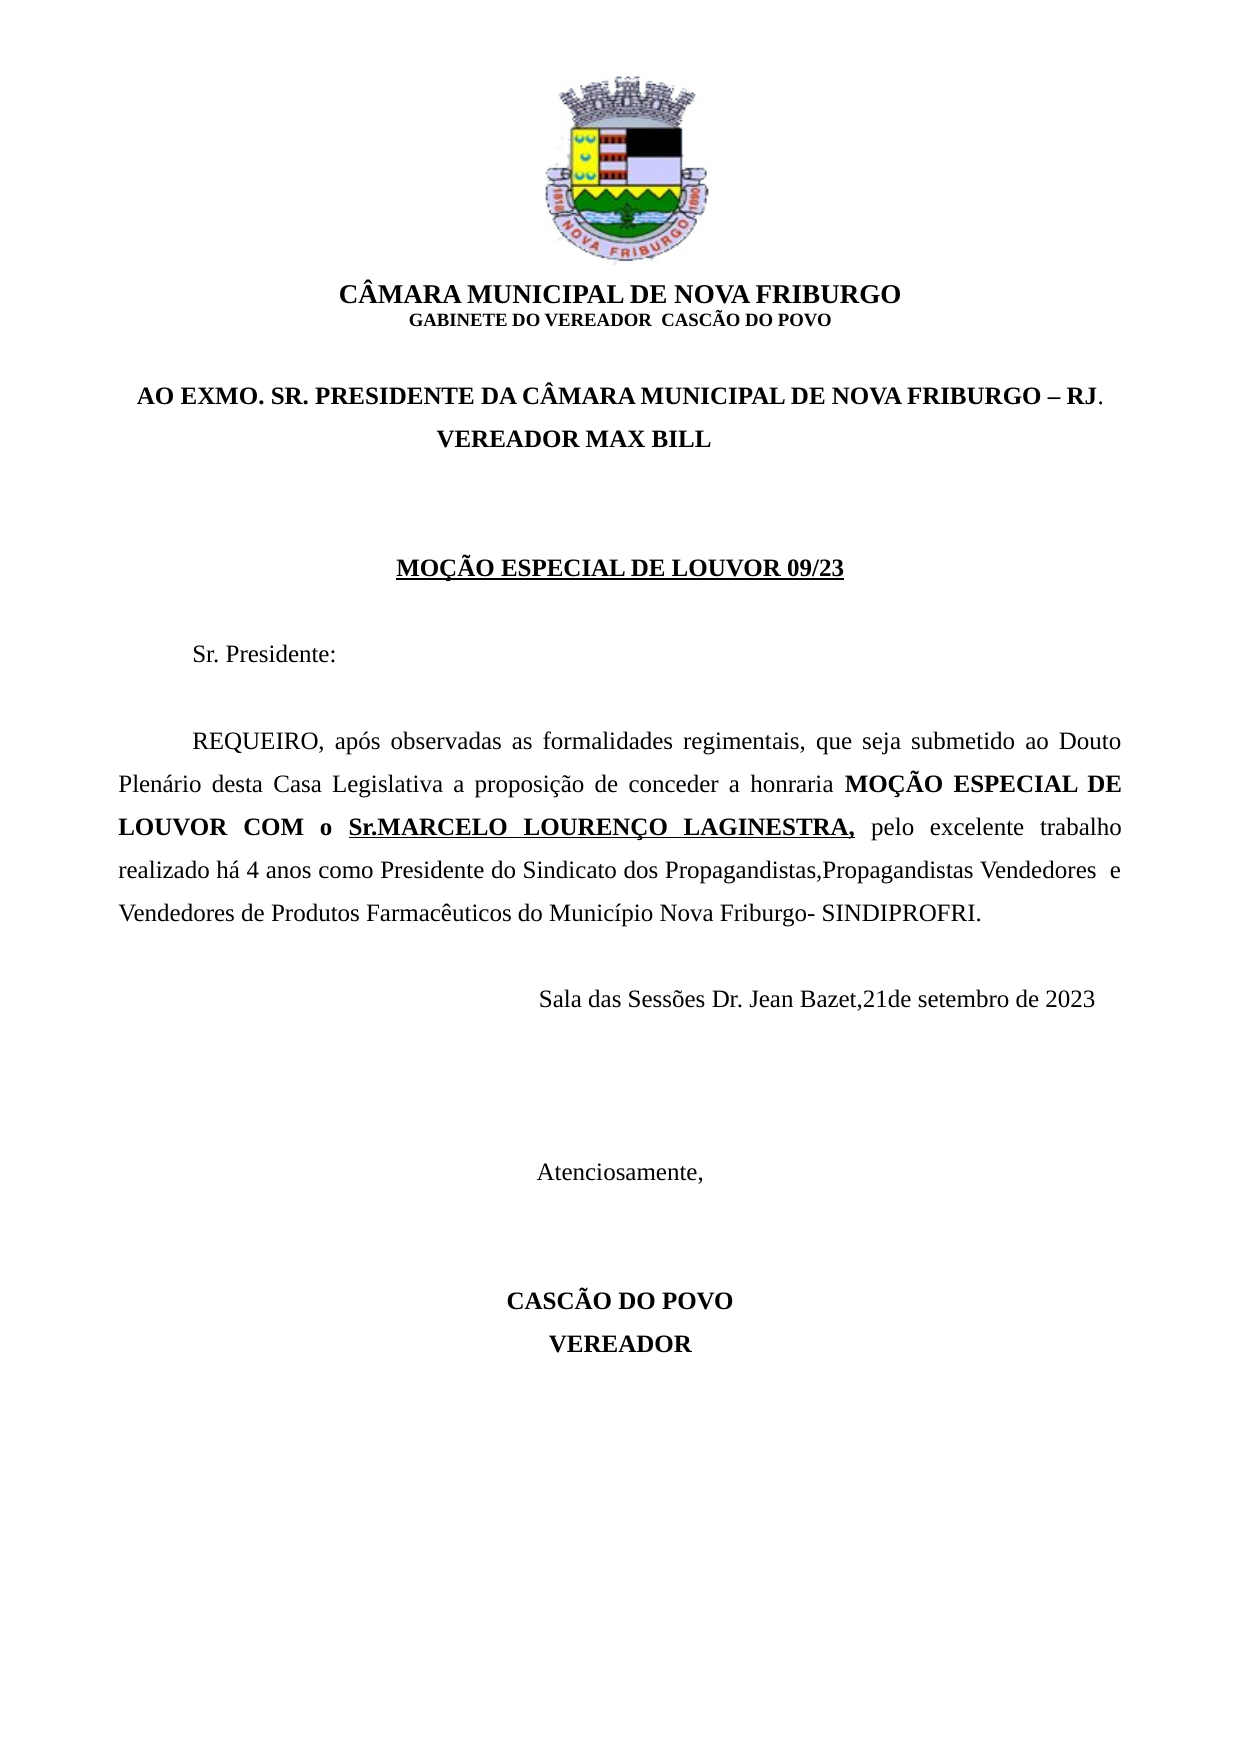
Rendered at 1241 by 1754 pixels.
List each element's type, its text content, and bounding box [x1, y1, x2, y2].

text VEREADOR MAX BILL [118, 424, 1122, 453]
text VEREADOR [118, 1329, 1122, 1358]
text MOÇÃO ESPECIAL DE LOUVOR 09/23 [118, 553, 1122, 582]
text REQUEIRO, após observadas as formalidades regimentais, que seja submetido ao Douto Plenário desta Casa Legislativa a proposição de conceder a honraria MOÇÃO ESPECIAL DE LOUVOR COM o Sr.MARCELO LOURENÇO LAGINESTRA, pelo excelente trabalho realizado há 4 anos como Presidente do Sindicato dos Propagandistas,Propagandistas Vendedores e Vendedores de Produtos Farmacêuticos do Município Nova Friburgo- SINDIPROFRI. [118, 726, 1122, 927]
text AO EXMO. SR. PRESIDENTE DA CÂMARA MUNICIPAL DE NOVA FRIBURGO – RJ. [118, 381, 1122, 409]
text Sr. Presidente: [118, 639, 1122, 668]
picture [521, 59, 720, 277]
text CASCÃO DO POVO [118, 1286, 1122, 1315]
text Atenciosamente, [118, 1157, 1122, 1186]
text Sala das Sessões Dr. Jean Bazet,21de setembro de 2023 [118, 984, 1122, 1013]
